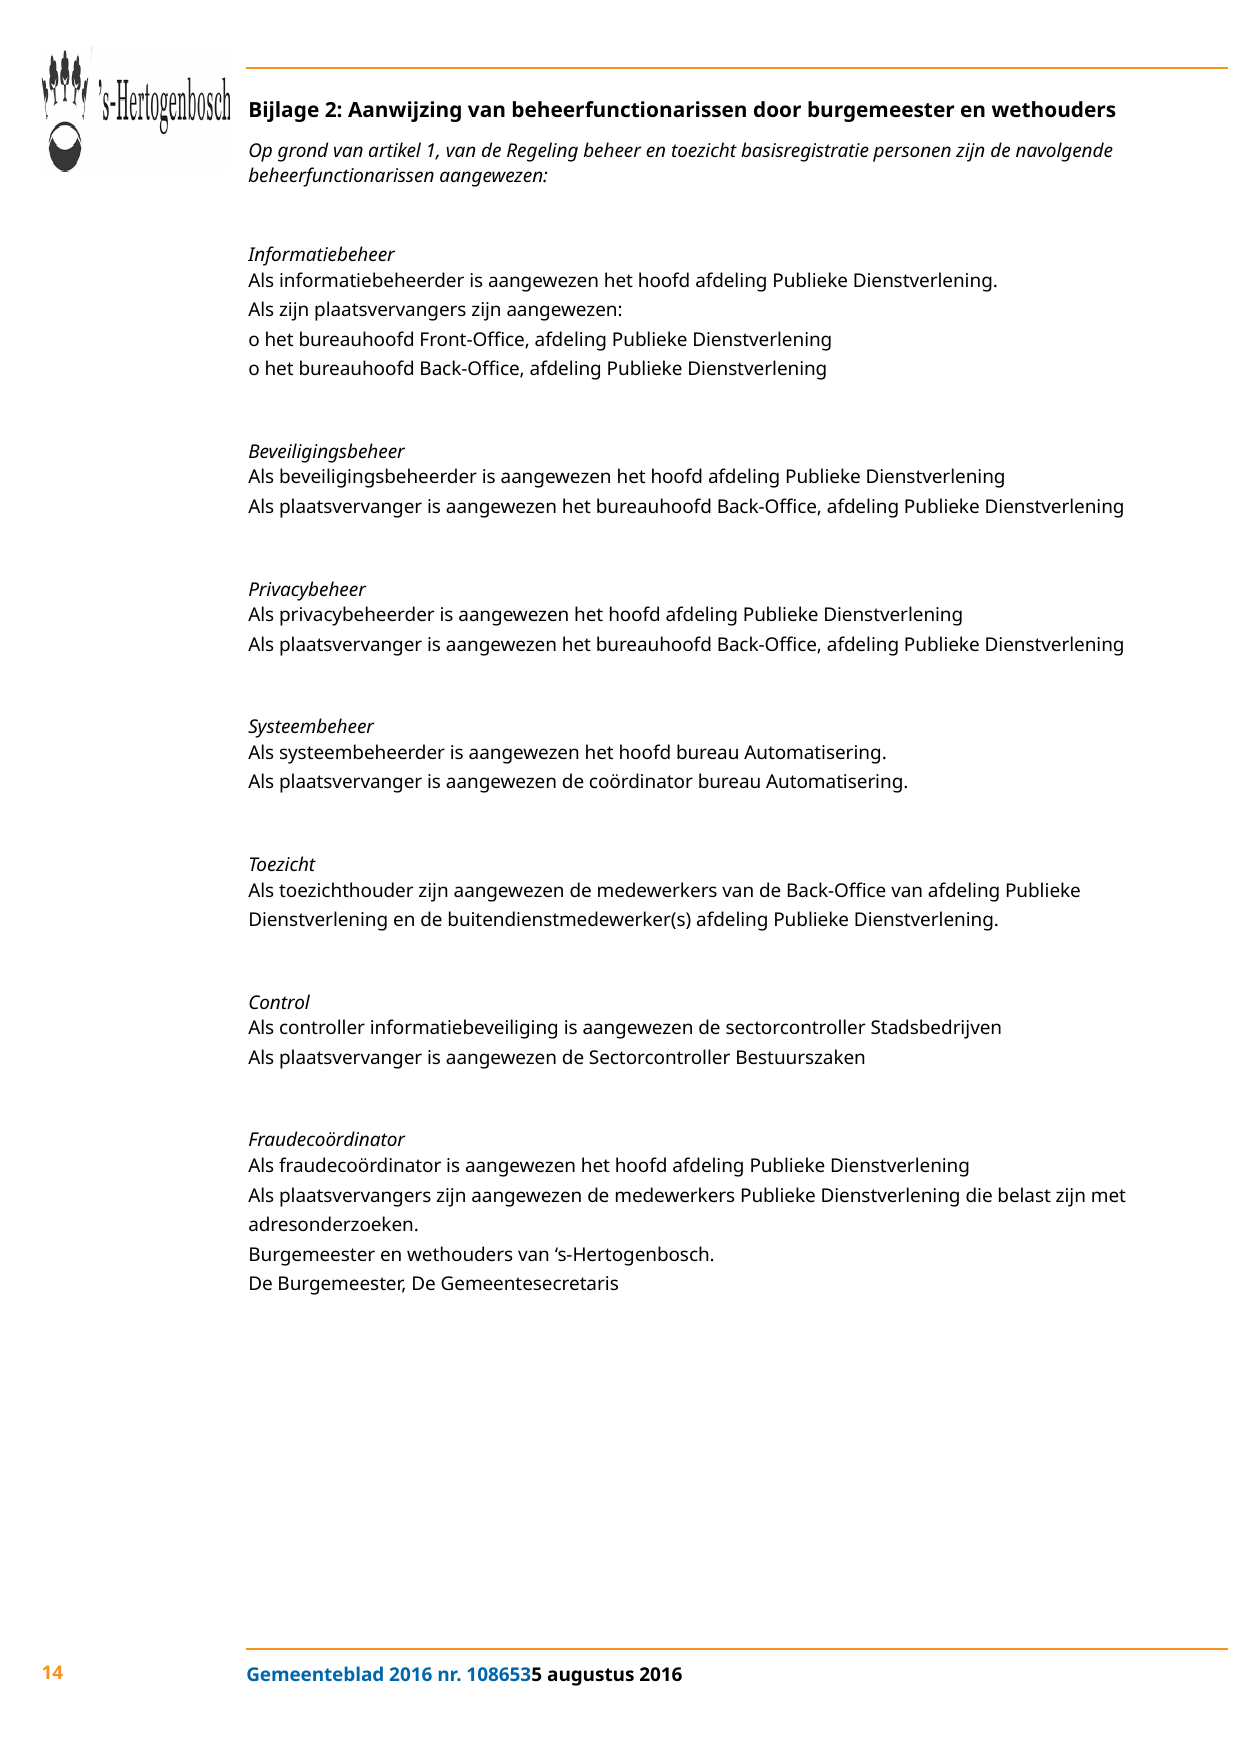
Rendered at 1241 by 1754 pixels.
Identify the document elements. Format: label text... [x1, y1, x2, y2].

text Als plaatsvervanger is aangewezen het bureauhoofd Back-Office, afdeling Publieke Dienstverlening [248, 493, 1152, 519]
text Als informatiebeheerder is aangewezen het hoofd afdeling Publieke Dienstverlening. [248, 267, 1152, 293]
text Als fraudecoördinator is aangewezen het hoofd afdeling Publieke Dienstverlening [248, 1152, 1152, 1178]
text Als controller informatiebeveiliging is aangewezen de sectorcontroller Stadsbedrijven [248, 1014, 1152, 1040]
text Als plaatsvervangers zijn aangewezen de medewerkers Publieke Dienstverlening die belast zijn met adresonderzoeken. [248, 1182, 1152, 1237]
text o het bureauhoofd Back-Office, afdeling Publieke Dienstverlening [248, 356, 1152, 381]
text o het bureauhoofd Front-Office, afdeling Publieke Dienstverlening [248, 326, 1152, 352]
text Fraudecoördinator [248, 1127, 1152, 1152]
text Als zijn plaatsvervangers zijn aangewezen: [248, 296, 1152, 322]
text Toezicht [248, 851, 1152, 877]
text De Burgemeester, De Gemeentesecretaris [248, 1271, 1152, 1296]
text Informatiebeheer [248, 241, 1152, 267]
text Control [248, 989, 1152, 1014]
text Beveiligingsbeheer [248, 438, 1152, 464]
text Bijlage 2: Aanwijzing van beheerfunctionarissen door burgemeester en wethouders [248, 95, 1152, 123]
text Als plaatsvervanger is aangewezen de coördinator bureau Automatisering. [248, 769, 1152, 794]
text Burgemeester en wethouders van ‘s-Hertogenbosch. [248, 1241, 1152, 1267]
text Als beveiligingsbeheerder is aangewezen het hoofd afdeling Publieke Dienstverlening [248, 464, 1152, 489]
text Op grond van artikel 1, van de Regeling beheer en toezicht basisregistratie personen zijn de navolgende beheerfunctionarissen aangewezen: [248, 137, 1152, 188]
text Als plaatsvervanger is aangewezen de Sectorcontroller Bestuurszaken [248, 1044, 1152, 1070]
text Als toezichthouder zijn aangewezen de medewerkers van de Back-Office van afdeling Publieke Dienstverlening en de buitendienstmedewerker(s) afdeling Publieke Dienstverlening. [248, 877, 1152, 932]
text Als systeembeheerder is aangewezen het hoofd bureau Automatisering. [248, 739, 1152, 765]
picture [41, 47, 231, 172]
text Als privacybeheerder is aangewezen het hoofd afdeling Publieke Dienstverlening [248, 601, 1152, 627]
text Privacybeheer [248, 576, 1152, 601]
text Systeembeheer [248, 713, 1152, 739]
text Als plaatsvervanger is aangewezen het bureauhoofd Back-Office, afdeling Publieke Dienstverlening [248, 631, 1152, 657]
